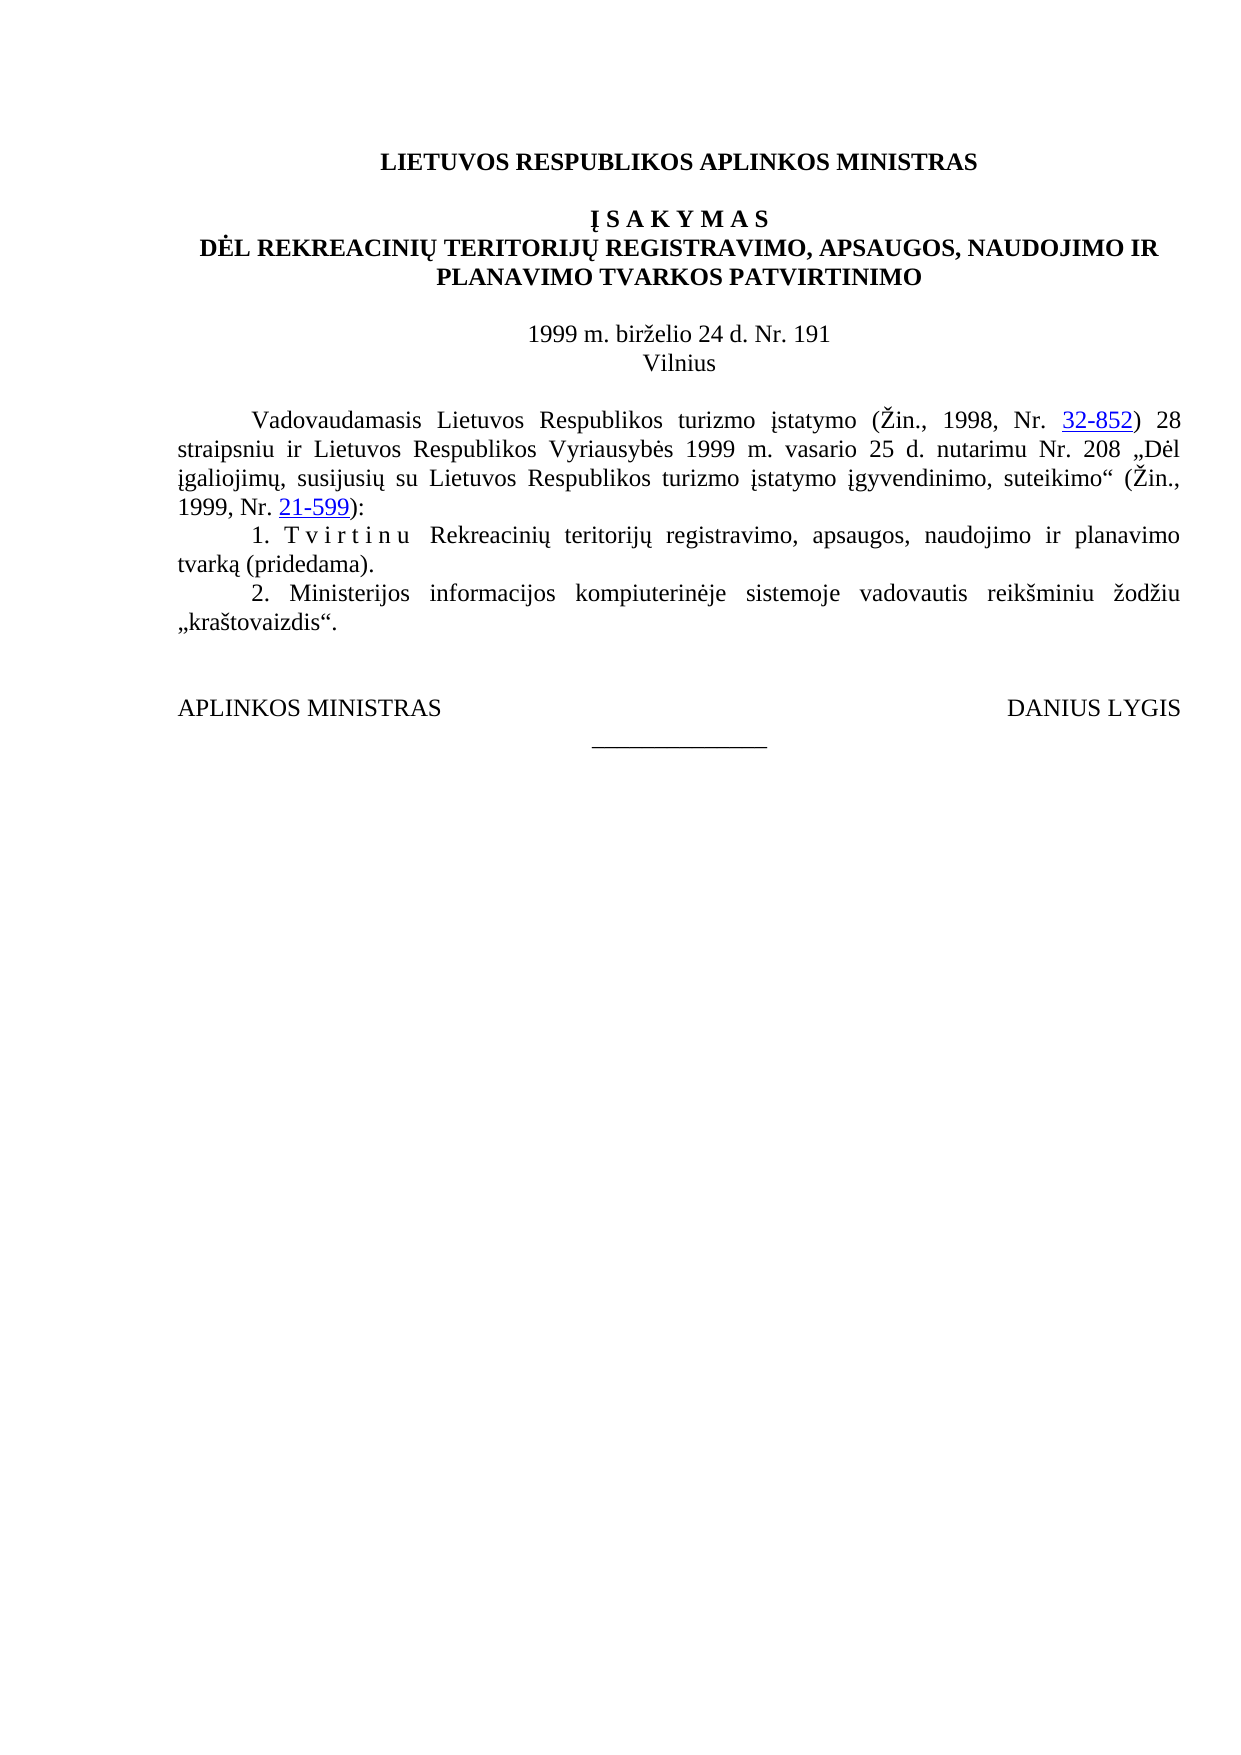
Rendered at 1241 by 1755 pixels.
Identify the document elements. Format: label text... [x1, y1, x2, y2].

text 2. Ministerijos informacijos kompiuterinėje sistemoje vadovautis reikšminiu žodžiu „kraštovaizdis“. [177, 578, 1181, 636]
text LIETUVOS RESPUBLIKOS APLINKOS MINISTRAS [177, 147, 1181, 176]
text Vadovaudamasis Lietuvos Respublikos turizmo įstatymo (Žin., 1998, Nr. 32-852) 28 straipsniu ir Lietuvos Respublikos Vyriausybės 1999 m. vasario 25 d. nutarimu Nr. 208 „Dėl įgaliojimų, susijusių su Lietuvos Respublikos turizmo įstatymo įgyvendinimo, suteikimo“ (Žin., 1999, Nr. 21-599): [177, 406, 1181, 521]
text ______________ [177, 722, 1181, 751]
text Į S A K Y M A S [177, 204, 1181, 233]
text 1999 m. birželio 24 d. Nr. 191 [177, 319, 1181, 348]
text APLINKOS MINISTRAS DANIUS LYGIS [177, 693, 1181, 722]
text Vilnius [177, 348, 1181, 377]
text DĖL REKREACINIŲ TERITORIJŲ REGISTRAVIMO, APSAUGOS, NAUDOJIMO IR PLANAVIMO TVARKOS PATVIRTINIMO [177, 233, 1181, 291]
text 1. Tvirtinu Rekreacinių teritorijų registravimo, apsaugos, naudojimo ir planavimo tvarką (pridedama). [177, 521, 1181, 578]
